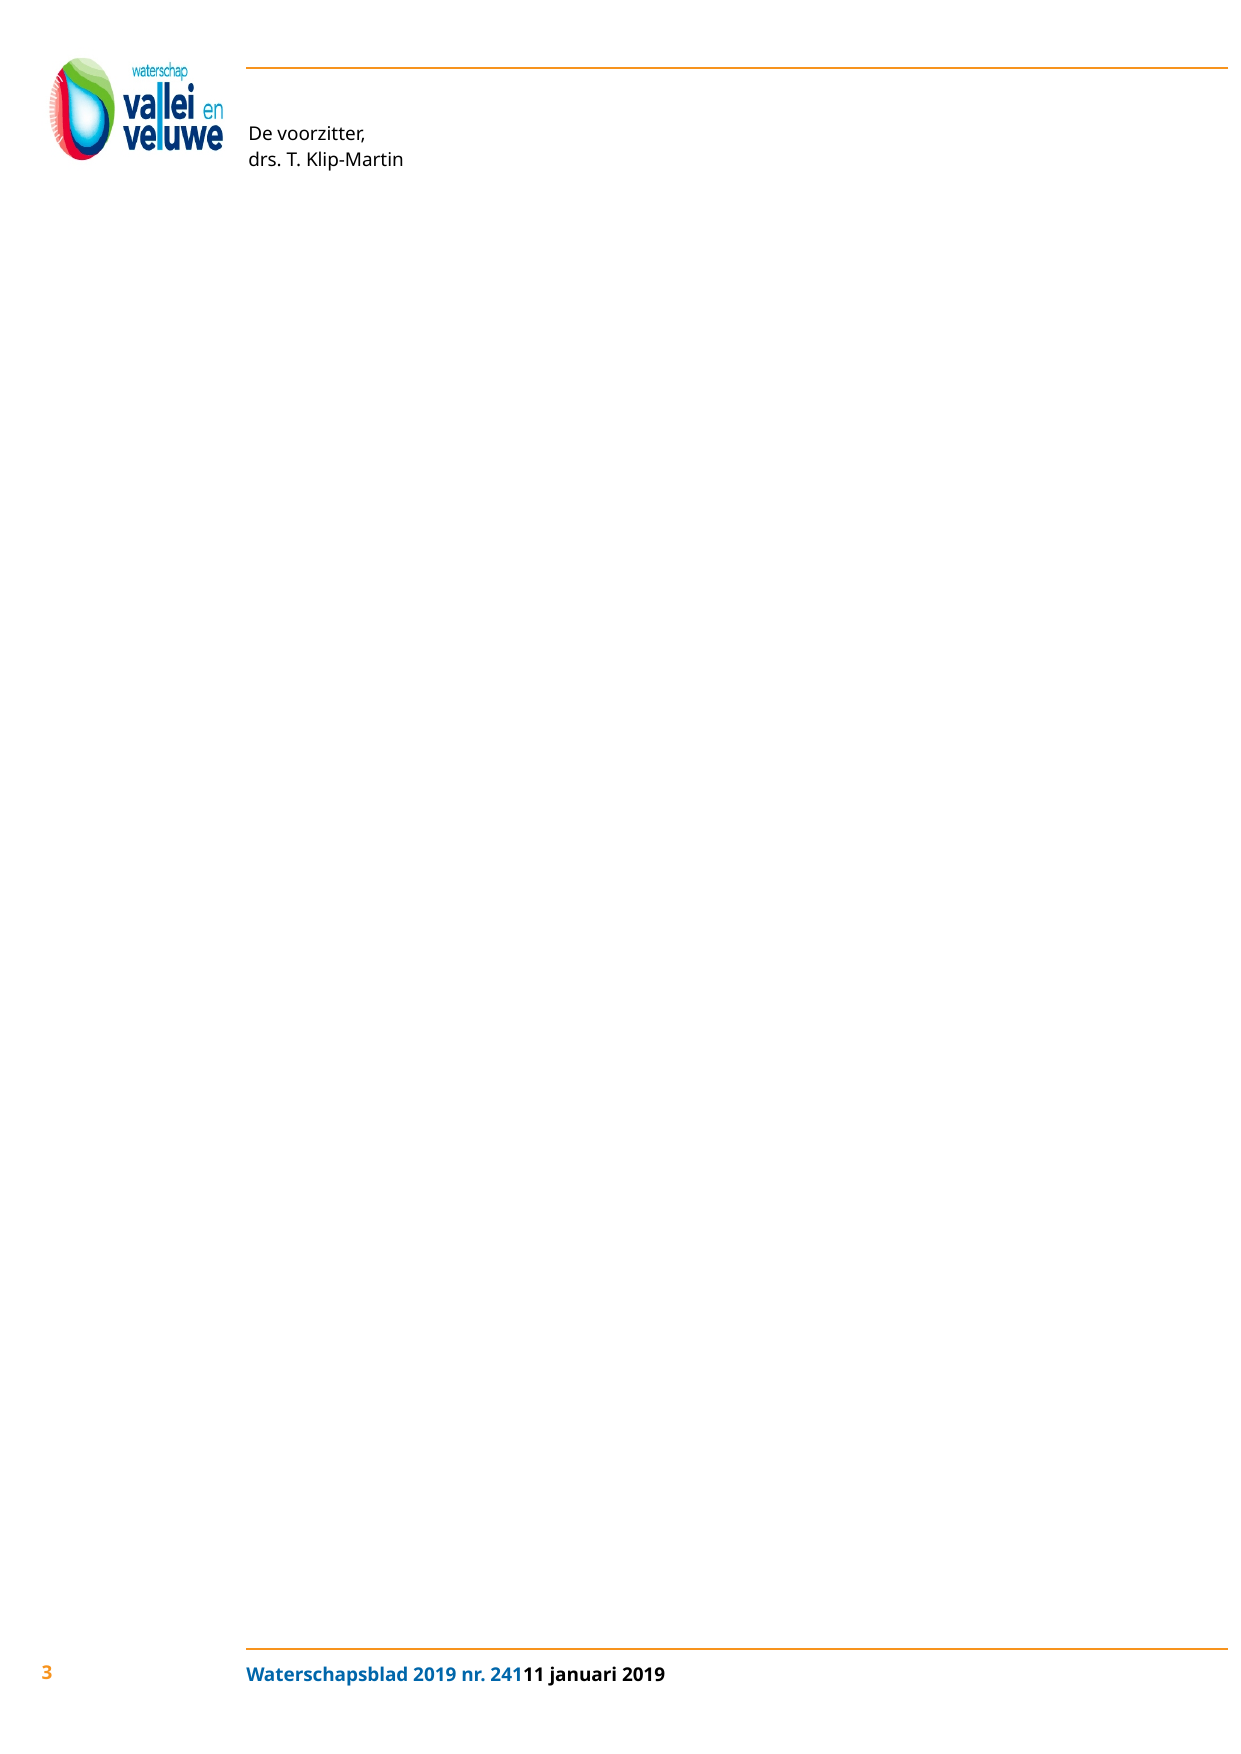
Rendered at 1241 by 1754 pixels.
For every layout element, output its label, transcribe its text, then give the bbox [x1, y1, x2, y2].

picture [41, 47, 231, 172]
text De voorzitter, [248, 121, 1152, 146]
text drs. T. Klip-Martin [248, 146, 1152, 172]
